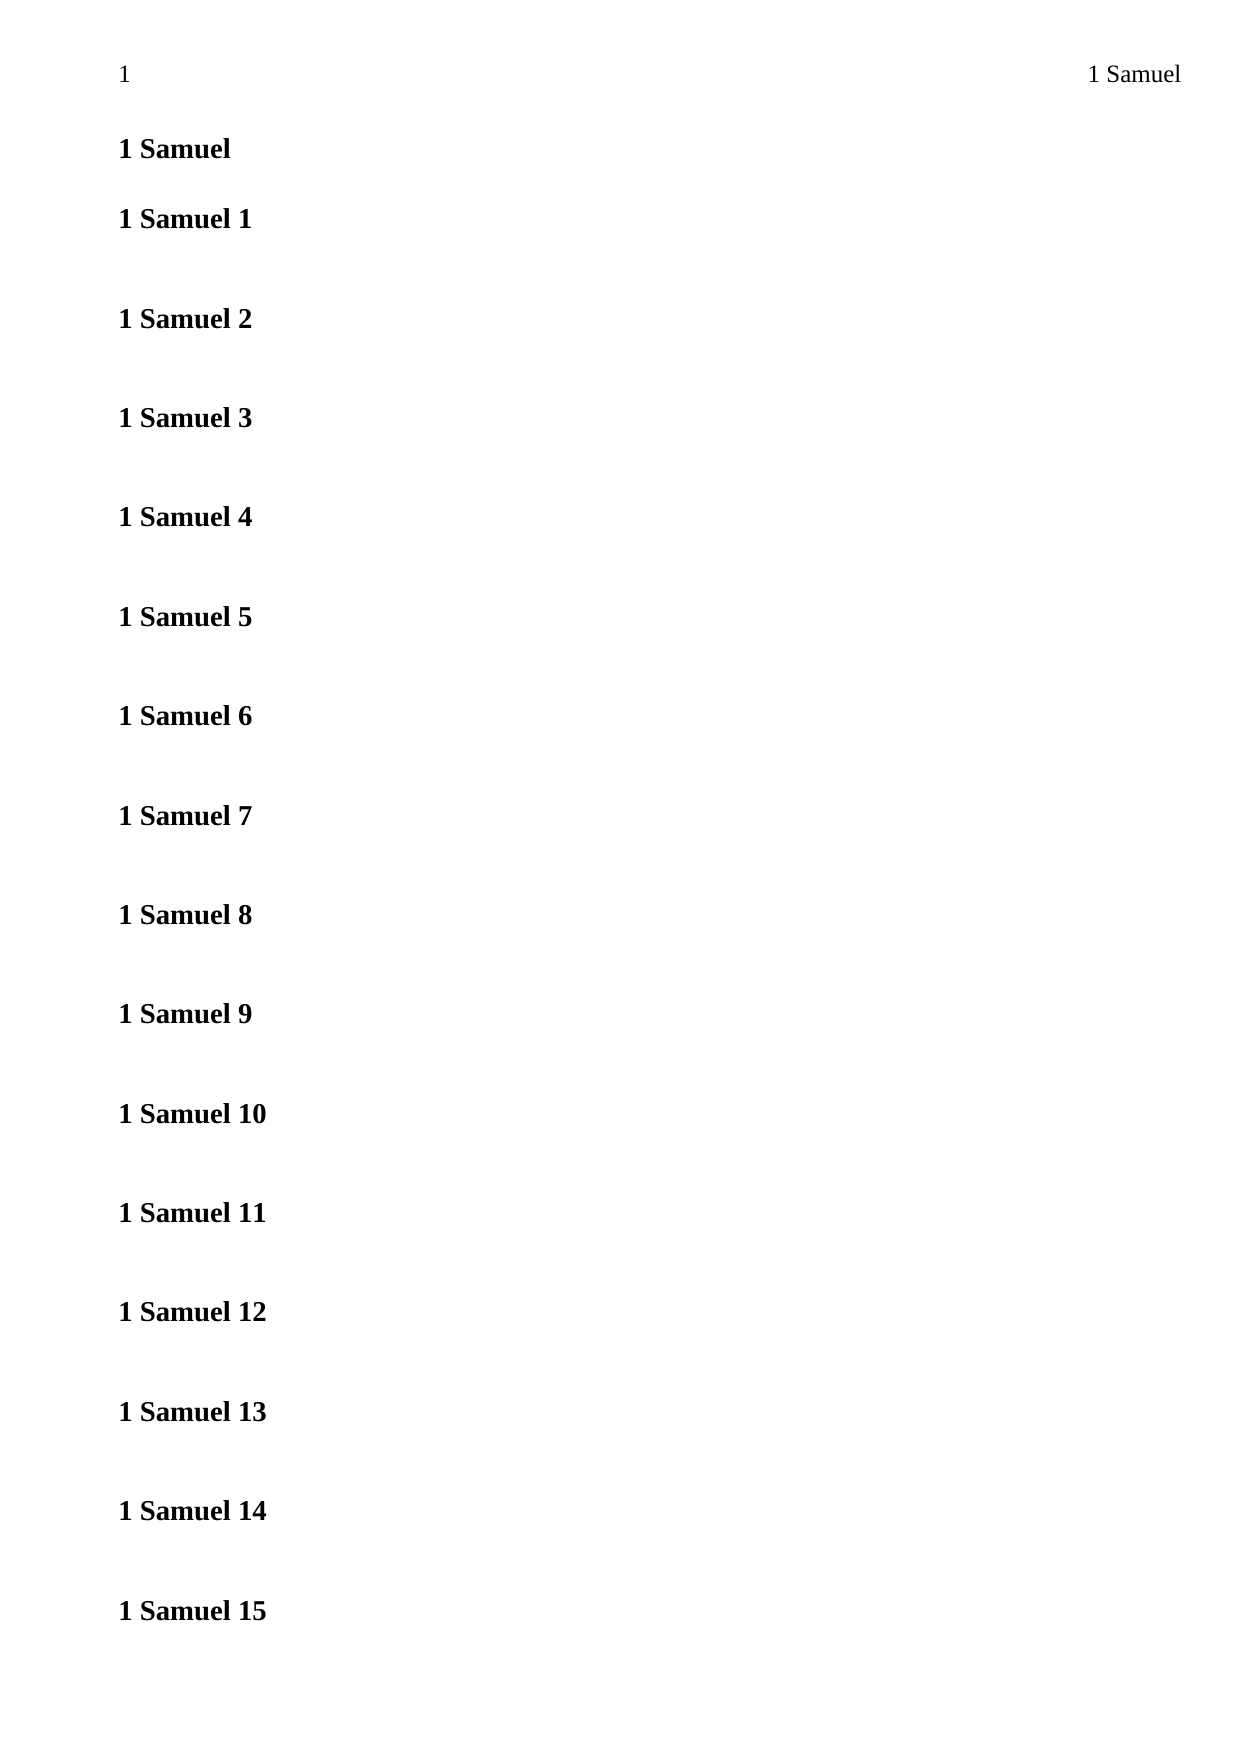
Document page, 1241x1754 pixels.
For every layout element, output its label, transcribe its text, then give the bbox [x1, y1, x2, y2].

subtitle 1 Samuel 10 [118, 1096, 1181, 1129]
subtitle 1 Samuel 11 [118, 1196, 1181, 1229]
subtitle 1 Samuel 4 [118, 500, 1181, 533]
subtitle 1 Samuel [118, 131, 1181, 164]
subtitle 1 Samuel 3 [118, 401, 1181, 434]
subtitle 1 Samuel 14 [118, 1494, 1181, 1527]
subtitle 1 Samuel 5 [118, 599, 1181, 632]
subtitle 1 Samuel 9 [118, 997, 1181, 1030]
subtitle 1 Samuel 13 [118, 1394, 1181, 1427]
subtitle 1 Samuel 1 [118, 202, 1181, 235]
subtitle 1 Samuel 2 [118, 301, 1181, 334]
subtitle 1 Samuel 7 [118, 798, 1181, 831]
subtitle 1 Samuel 12 [118, 1295, 1181, 1328]
subtitle 1 Samuel 8 [118, 897, 1181, 931]
subtitle 1 Samuel 15 [118, 1593, 1181, 1626]
subtitle 1 Samuel 6 [118, 699, 1181, 732]
